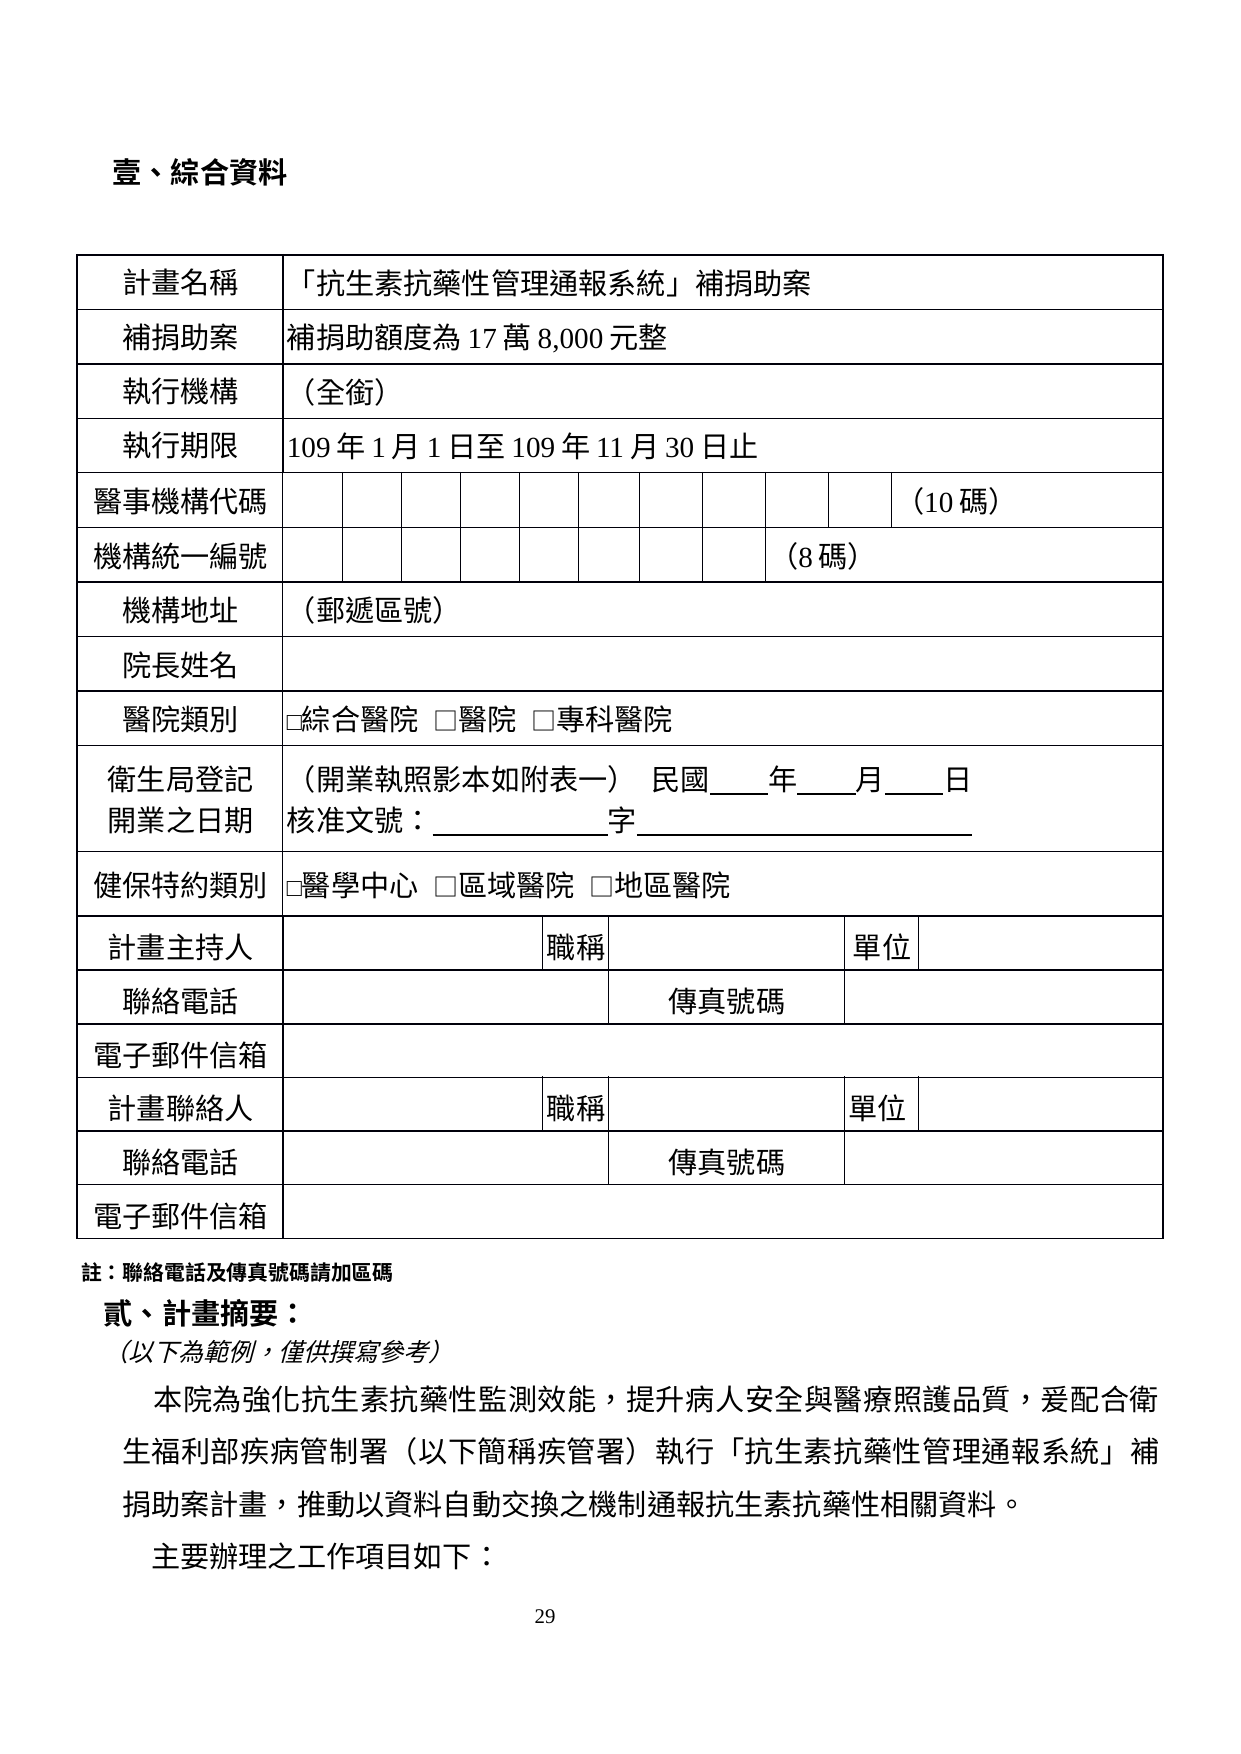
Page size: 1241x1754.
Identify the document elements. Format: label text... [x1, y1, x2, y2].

table_cell [919, 1078, 1162, 1130]
table_cell [284, 1078, 542, 1130]
table_cell 電子郵件信箱 [78, 1185, 282, 1237]
table_cell [845, 971, 1162, 1023]
table_cell [579, 473, 639, 526]
table_cell [284, 1185, 1162, 1237]
table_cell 機構統一編號 [78, 528, 282, 581]
table_cell [402, 528, 460, 581]
table_cell 貳、計畫摘要： （以下為範例，僅供撰寫參考） 本院為強化抗生素抗藥性監測效能，提升病人安全與醫療照護品質，爰配合衛生福利部疾病管制署（以下簡稱疾管署）執行「抗生素抗藥性管理通報系統」補捐助案計畫，推動以資料自動交換之機制通報抗生素抗藥性相關資料。 主要辦理之工作項目如下： 成立專案執行小組，負責本計畫之推動，並協調院內抗生素抗藥性相關資訊系統資料整合所需人力及資源。 配合本計畫之作業時程，以疾管署指定之介接傳送格式或方法通報抗生素抗藥性相關資料，並進行資料品質調校作業。 計畫執行期間，配合疾管署或疾管署指定之輔導資訊廠商以到場、電話或電子郵件等方式進行系統現況瞭解、進度訪視或技術諮詢支援。 定期將執行情形與進度及遭遇困難等回報疾管署指定之專案管理中心，或依疾管署推廣需要提供指定之工作文件。 透過本計畫經費之補捐助，將可提供本院推動資料自動交換通報機制所需之資源，有助於降低院內人員通報資料之負荷，進而提升通報資料之品質。 [77, 1291, 1163, 1604]
table_cell 傳真號碼 [609, 971, 844, 1023]
table_cell 電子郵件信箱 [78, 1025, 282, 1076]
table_cell （郵遞區號） [283, 583, 1162, 636]
table_cell [284, 971, 608, 1023]
table_cell 計畫聯絡人 [78, 1078, 282, 1130]
table_cell [343, 473, 401, 526]
table_cell [766, 473, 828, 526]
table_cell [609, 917, 844, 969]
table_cell □綜合醫院 □醫院 □專科醫院 [283, 692, 1162, 745]
table_cell [703, 528, 765, 581]
table_cell [343, 528, 401, 581]
table_cell [640, 473, 702, 526]
table_cell （開業執照影本如附表一） 民國 年 月 日 核准文號： 字 [283, 746, 1162, 851]
table_cell [284, 917, 542, 969]
table_cell [283, 473, 342, 526]
table_cell 聯絡電話 [78, 1132, 282, 1184]
table_cell 傳真號碼 [609, 1132, 844, 1184]
table_cell 執行機構 [78, 365, 282, 417]
table_cell [640, 528, 702, 581]
table_cell [579, 528, 639, 581]
table_cell 職稱 [543, 917, 608, 969]
table_cell [703, 473, 765, 526]
table_cell [845, 1132, 1162, 1184]
table_cell [283, 637, 1162, 690]
table_cell [284, 1025, 1162, 1076]
table_cell 補捐助額度為17萬8,000元整 [284, 310, 1162, 363]
table_cell [284, 1132, 608, 1184]
table_cell 補捐助案 [78, 310, 282, 363]
table_cell （10碼） [892, 473, 1162, 526]
table_cell 單位 [845, 917, 918, 969]
table_cell （8碼） [766, 528, 1162, 581]
table_cell 109年1月1日至109年11月30日止 [284, 419, 1162, 472]
table_cell [461, 528, 519, 581]
table_cell [609, 1078, 844, 1130]
table_cell 職稱 [543, 1078, 608, 1130]
table_header 計畫名稱 [78, 256, 282, 308]
table_cell 醫事機構代碼 [78, 473, 282, 526]
table_cell 執行期限 [78, 419, 282, 472]
table_cell □醫學中心 □區域醫院 □地區醫院 [283, 852, 1162, 915]
table_cell [829, 473, 891, 526]
table_cell 單位 [845, 1078, 918, 1130]
table_cell 機構地址 [78, 583, 282, 636]
table_cell [283, 528, 342, 581]
table_cell 醫院類別 [78, 692, 282, 745]
text 壹、綜合資料 [112, 150, 1128, 192]
table_cell [520, 528, 578, 581]
table_header 「抗生素抗藥性管理通報系統」補捐助案 [284, 256, 1162, 308]
table_cell 衛生局登記 開業之日期 [78, 746, 282, 851]
table_cell [520, 473, 578, 526]
table_cell 健保特約類別 [78, 852, 282, 915]
table_cell [461, 473, 519, 526]
table_cell [919, 917, 1162, 969]
table_cell （全銜） [284, 365, 1162, 417]
table_cell 計畫主持人 [78, 917, 282, 969]
table_cell [402, 473, 460, 526]
table_cell 註：聯絡電話及傳真號碼請加區碼 [77, 1239, 1163, 1291]
table_cell 聯絡電話 [78, 971, 282, 1023]
table_cell 院長姓名 [78, 637, 282, 690]
